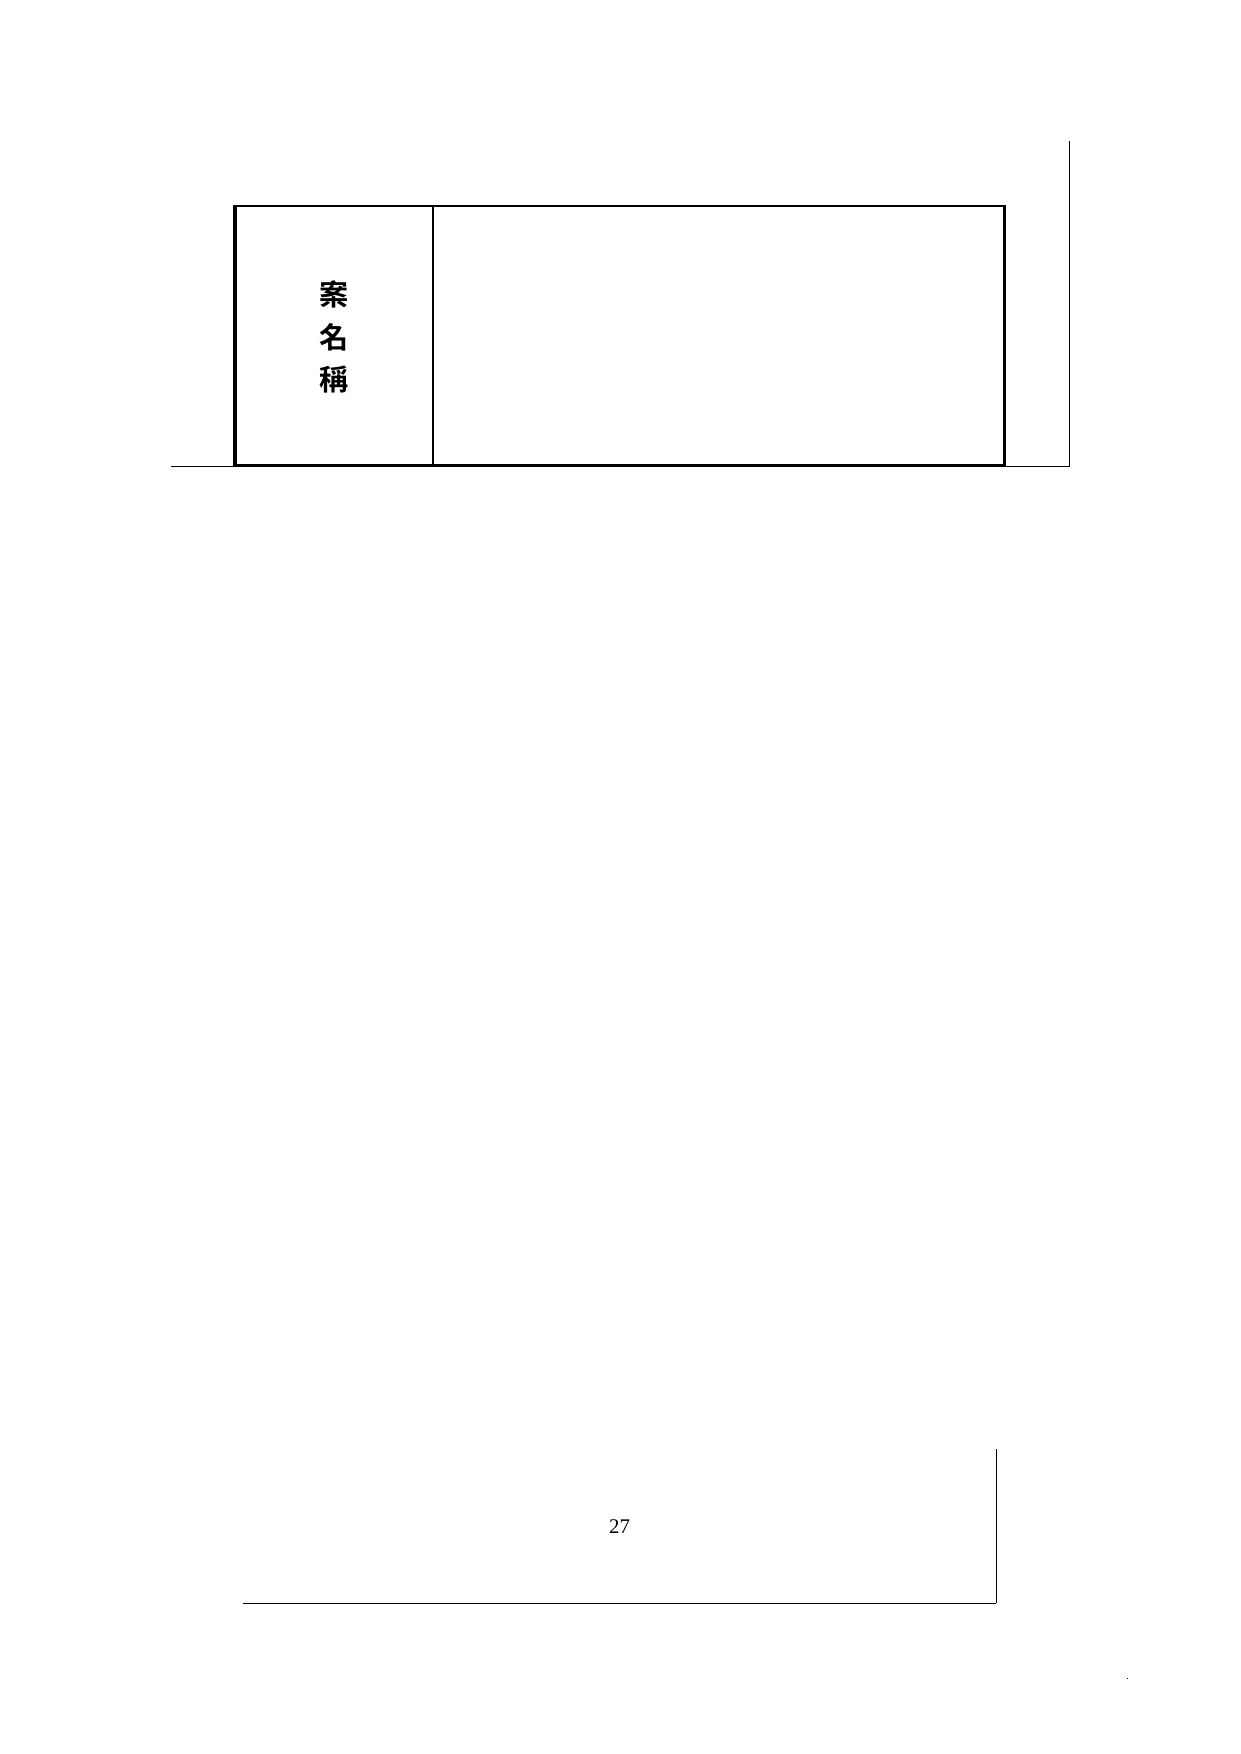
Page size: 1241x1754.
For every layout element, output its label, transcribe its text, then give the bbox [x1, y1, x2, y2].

table_cell 案名稱 [254, 208, 414, 463]
table_cell [237, 207, 253, 464]
table_cell [434, 207, 1003, 464]
table_cell [415, 207, 432, 464]
